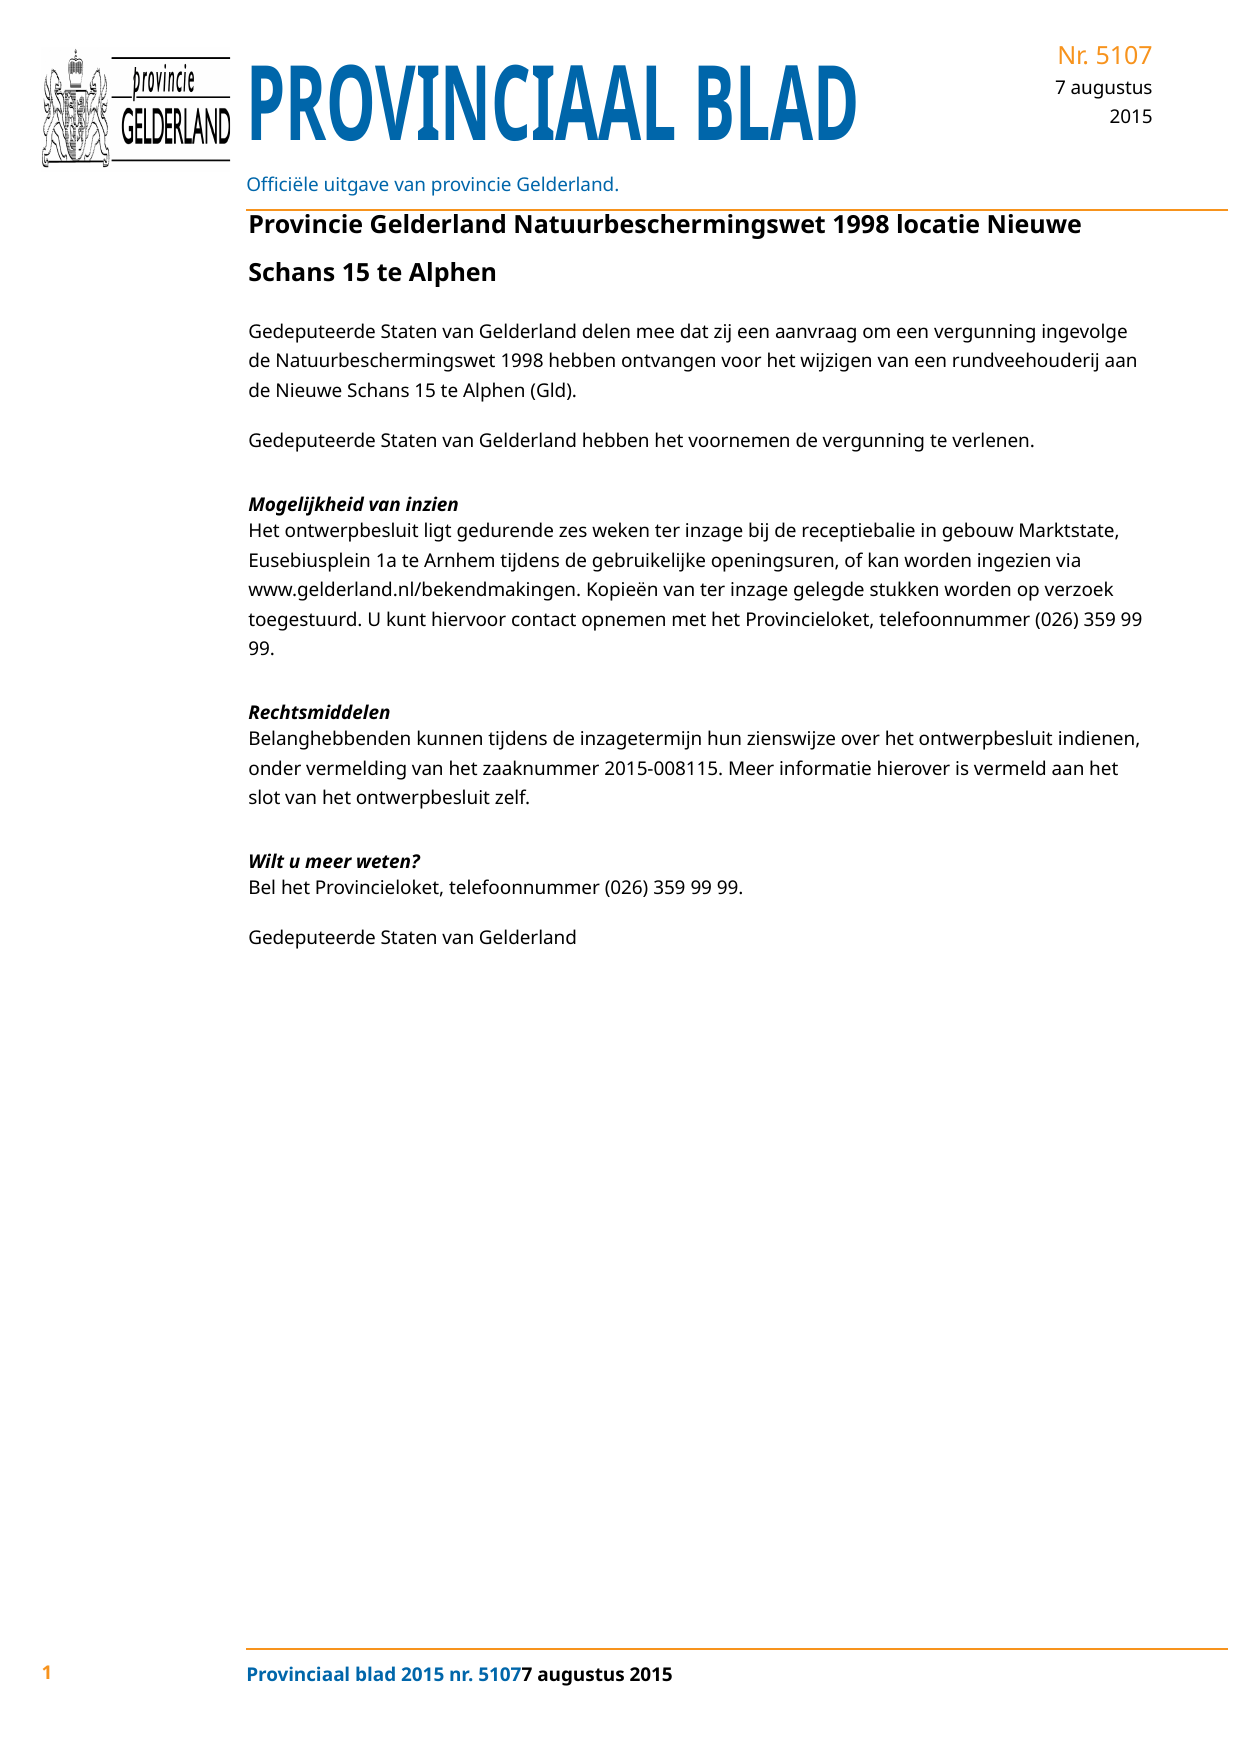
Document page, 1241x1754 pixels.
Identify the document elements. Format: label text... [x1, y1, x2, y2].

text Mogelijkheid van inzien [248, 491, 1152, 517]
text Rechtsmiddelen [248, 699, 1152, 725]
text Provincie Gelderland Natuurbeschermingswet 1998 locatie Nieuwe Schans 15 te Alphen [248, 211, 1152, 288]
text Het ontwerpbesluit ligt gedurende zes weken ter inzage bij de receptiebalie in gebouw Marktstate, Eusebiusplein 1a te Arnhem tijdens de gebruikelijke openingsuren, of kan worden ingezien via www.gelderland.nl/bekendmakingen. Kopieën van ter inzage gelegde stukken worden op verzoek toegestuurd. U kunt hiervoor contact opnemen met het Provincieloket, telefoonnummer (026) 359 99 99. [248, 517, 1152, 661]
text Bel het Provincieloket, telefoonnummer (026) 359 99 99. [248, 874, 1152, 900]
text Gedeputeerde Staten van Gelderland hebben het voornemen de vergunning te verlenen. [248, 427, 1152, 453]
text Wilt u meer weten? [248, 848, 1152, 874]
picture [41, 47, 231, 172]
text Belanghebbenden kunnen tijdens de inzagetermijn hun zienswijze over het ontwerpbesluit indienen, onder vermelding van het zaaknummer 2015-008115. Meer informatie hierover is vermeld aan het slot van het ontwerpbesluit zelf. [248, 725, 1152, 810]
text Gedeputeerde Staten van Gelderland delen mee dat zij een aanvraag om een vergunning ingevolge de Natuurbeschermingswet 1998 hebben ontvangen voor het wijzigen van een rundveehouderij aan de Nieuwe Schans 15 te Alphen (Gld). [248, 318, 1152, 403]
text Gedeputeerde Staten van Gelderland [248, 924, 1152, 950]
